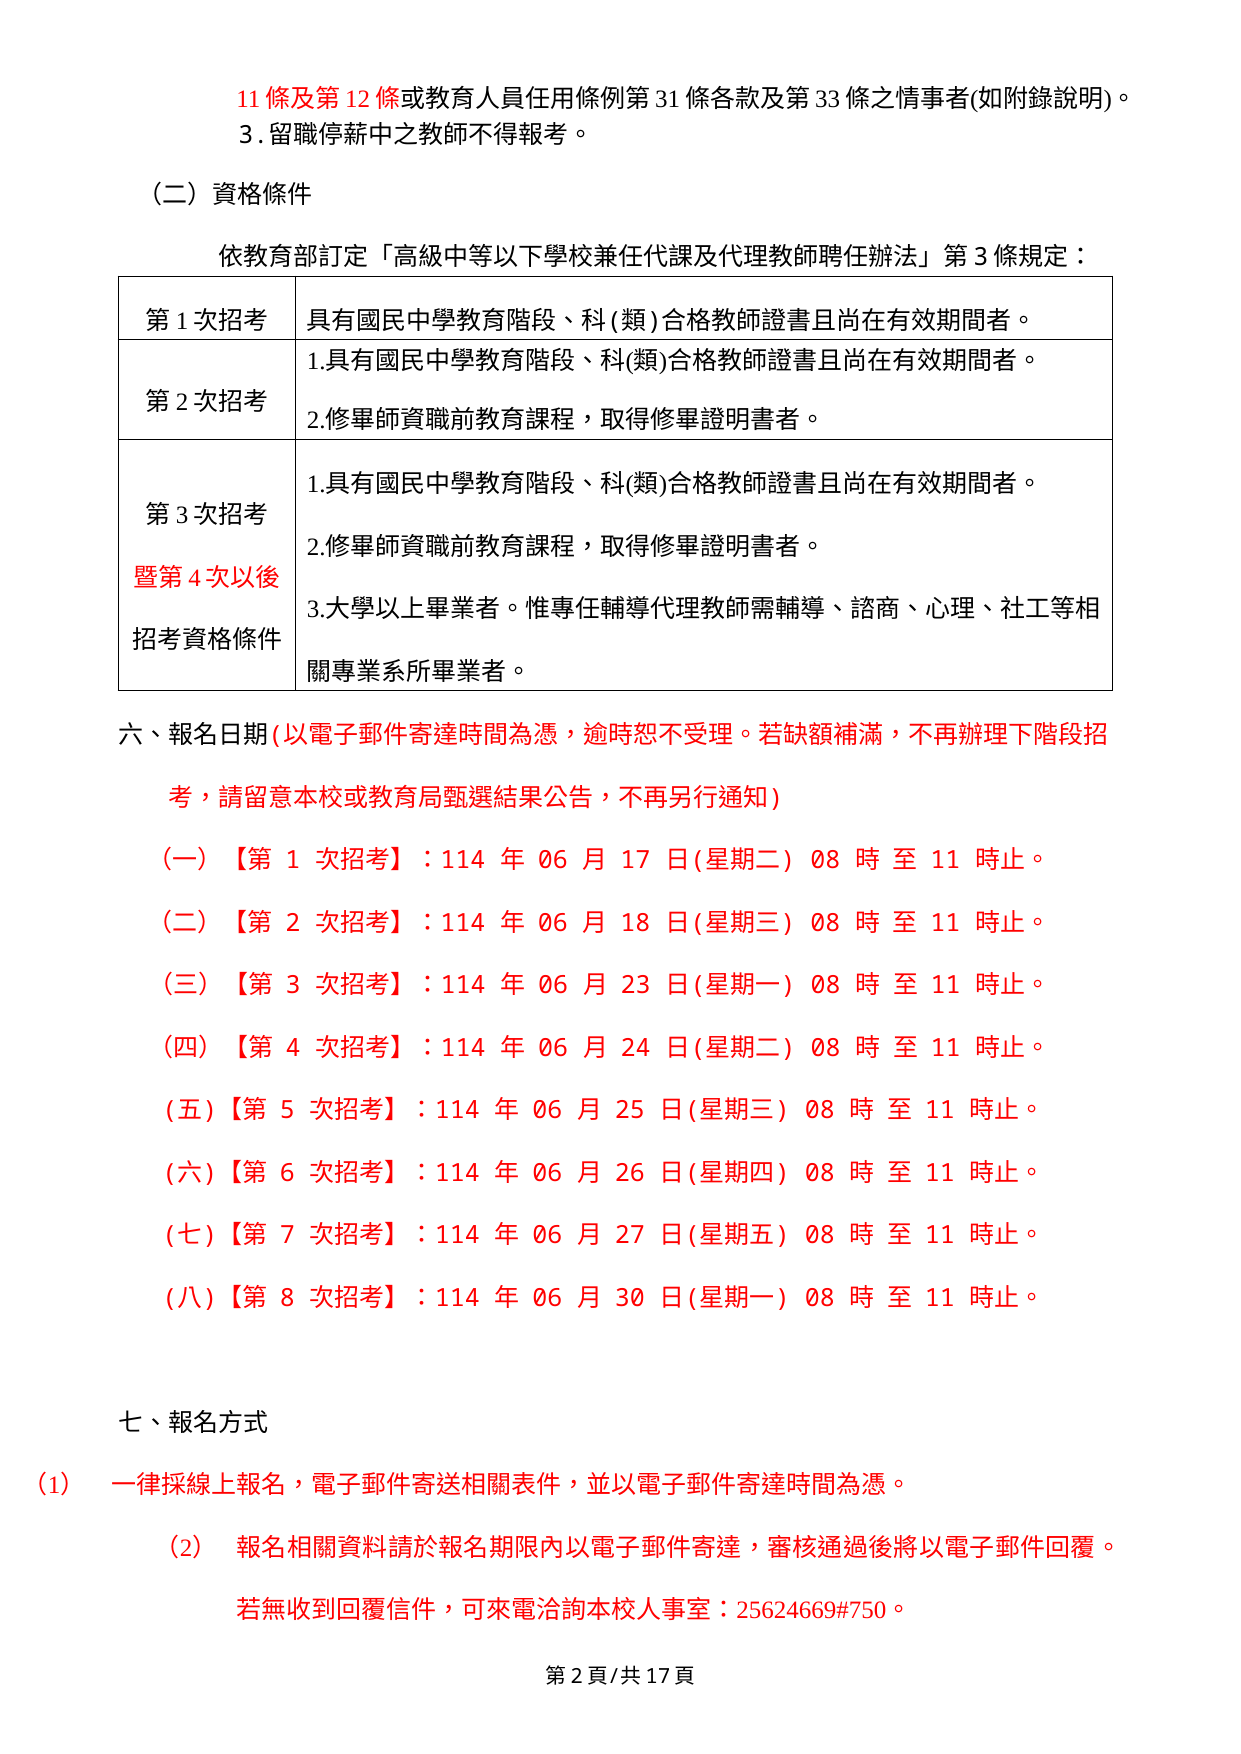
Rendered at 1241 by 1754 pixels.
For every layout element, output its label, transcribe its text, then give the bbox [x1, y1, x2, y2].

text 依教育部訂定「高級中等以下學校兼任代課及代理教師聘任辦法」第3條規定： [218, 213, 1122, 276]
table_cell 1.具有國民中學教育階段、科(類)合格教師證書且尚在有效期間者。 2.修畢師資職前教育課程，取得修畢證明書者。 [296, 340, 1112, 439]
table_header 具有國民中學教育階段、科(類)合格教師證書且尚在有效期間者。 [296, 277, 1112, 339]
text （三）【第 3 次招考】：114 年 06 月 23 日(星期一) 08 時 至 11 時止。 [148, 941, 1122, 1003]
table_cell 第3次招考 暨第4次以後 招考資格條件 [119, 440, 295, 690]
text 3.留職停薪中之教師不得報考。 [118, 114, 1122, 151]
table_header 第1次招考 [119, 277, 295, 339]
list 一律採線上報名，電子郵件寄送相關表件，並以電子郵件寄達時間為憑。 [23, 1441, 1122, 1503]
list 報名相關資料請於報名期限內以電子郵件寄達，審核通過後將以電子郵件回覆。 若無收到回覆信件，可來電洽詢本校人事室：25624669#750。 [154, 1503, 1122, 1628]
text （四）【第 4 次招考】：114 年 06 月 24 日(星期二) 08 時 至 11 時止。 [148, 1003, 1122, 1066]
text 六、報名日期(以電子郵件寄達時間為憑，逾時恕不受理。若缺額補滿，不再辦理下階段招考，請留意本校或教育局甄選結果公告，不再另行通知) [118, 691, 1122, 816]
text (六)【第 6 次招考】：114 年 06 月 26 日(星期四) 08 時 至 11 時止。 [162, 1128, 1122, 1191]
text (八)【第 8 次招考】：114 年 06 月 30 日(星期一) 08 時 至 11 時止。 [162, 1253, 1122, 1316]
table_cell 1.具有國民中學教育階段、科(類)合格教師證書且尚在有效期間者。 2.修畢師資職前教育課程，取得修畢證明書者。 3.大學以上畢業者。惟專任輔導代理教師需輔導、諮商、心理、社工等相關專業系所畢業者。 [296, 440, 1112, 690]
text 七、報名方式 [118, 1378, 1122, 1441]
text （一）【第 1 次招考】：114 年 06 月 17 日(星期二) 08 時 至 11 時止。 [148, 816, 1122, 878]
text （二）資格條件 [118, 151, 1122, 213]
table_cell 第2次招考 [119, 340, 295, 439]
text (五)【第 5 次招考】：114 年 06 月 25 日(星期三) 08 時 至 11 時止。 [162, 1066, 1122, 1128]
text （二）【第 2 次招考】：114 年 06 月 18 日(星期三) 08 時 至 11 時止。 [148, 878, 1122, 941]
text (七)【第 7 次招考】：114 年 06 月 27 日(星期五) 08 時 至 11 時止。 [162, 1191, 1122, 1253]
text 2.無高級中等以下學校兼任代課及代理教師聘任辦法第6條、第7條、第9條、第11條及第12條或教育人員任用條例第31條各款及第33條之情事者(如附錄說明)。 [205, 78, 1122, 114]
